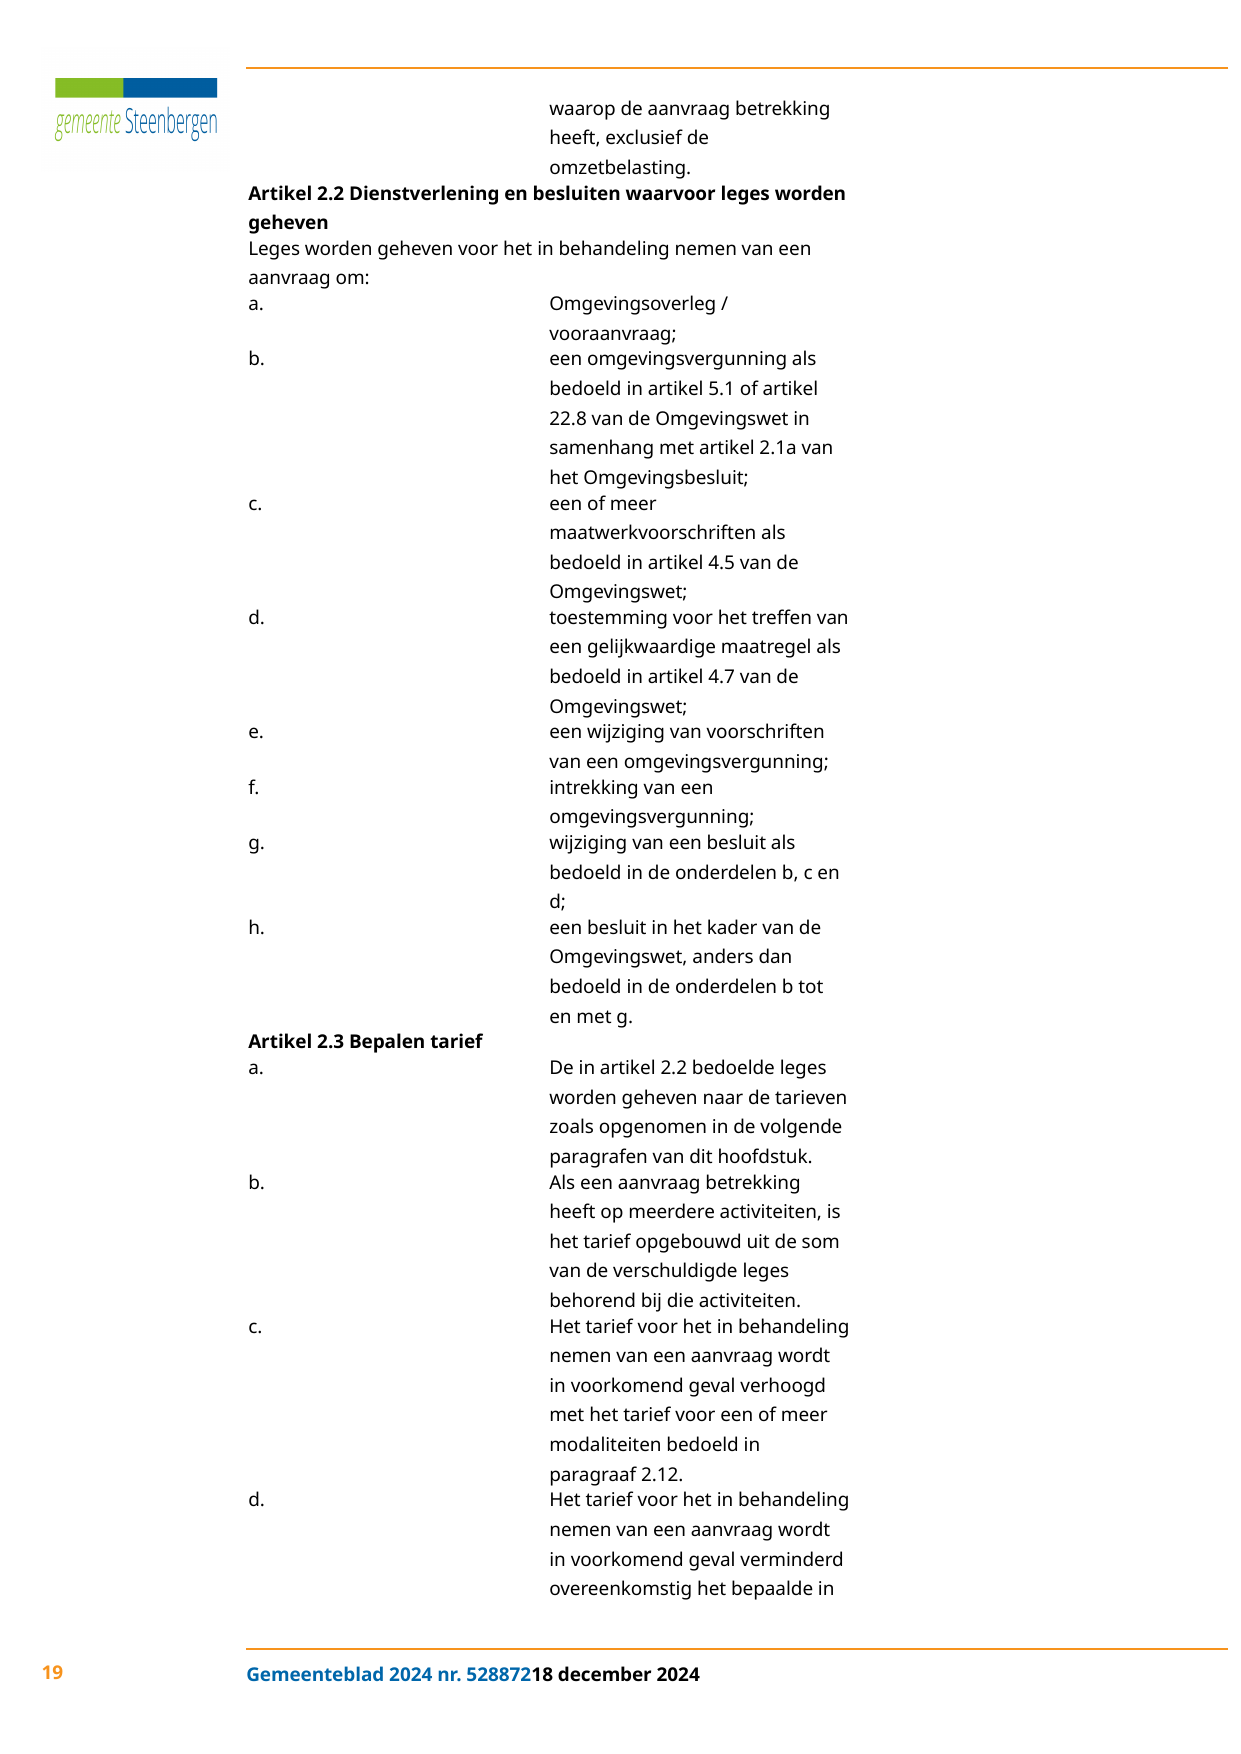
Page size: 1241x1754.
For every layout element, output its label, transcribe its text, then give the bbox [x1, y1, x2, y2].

table_cell Het tarief voor het in behandeling nemen van een aanvraag wordt in voorkomend geval verminderd overeenkomstig het bepaalde in [549, 1487, 850, 1601]
table_cell een of meer maatwerkvoorschriften als bedoeld in artikel 4.5 van de Omgevingswet; [549, 490, 850, 604]
table_cell intrekking van een omgevingsvergunning; [549, 774, 850, 829]
table_cell [850, 774, 1152, 829]
table_cell [850, 829, 1152, 914]
table_cell Leges worden geheven voor het in behandeling nemen van een aanvraag om: [248, 235, 850, 290]
table_cell waarop de aanvraag betrekking heeft, exclusief de omzetbelasting. [549, 95, 850, 180]
table_cell [850, 95, 1152, 180]
table_cell e. [248, 719, 549, 774]
table_cell [850, 914, 1152, 1029]
table_cell [850, 346, 1152, 490]
picture [41, 47, 231, 172]
table_cell een wijziging van voorschriften van een omgevingsvergunning; [549, 719, 850, 774]
table_cell b. [248, 346, 549, 490]
table_cell h. [248, 914, 549, 1029]
table_cell een besluit in het kader van de Omgevingswet, anders dan bedoeld in de onderdelen b tot en met g. [549, 914, 850, 1029]
table_cell g. [248, 829, 549, 914]
table_cell De in artikel 2.2 bedoelde leges worden geheven naar de tarieven zoals opgenomen in de volgende paragrafen van dit hoofdstuk. [549, 1054, 850, 1169]
table_cell toestemming voor het treffen van een gelijkwaardige maatregel als bedoeld in artikel 4.7 van de Omgevingswet; [549, 604, 850, 719]
table_cell a. [248, 290, 549, 346]
table_cell a. [248, 1054, 549, 1169]
table_cell [850, 1169, 1152, 1313]
table_cell [850, 490, 1152, 604]
table_cell c. [248, 1313, 549, 1487]
table_cell d. [248, 604, 549, 719]
table_cell [248, 95, 549, 180]
table_cell Het tarief voor het in behandeling nemen van een aanvraag wordt in voorkomend geval verhoogd met het tarief voor een of meer modaliteiten bedoeld in paragraaf 2.12. [549, 1313, 850, 1487]
table_cell [850, 290, 1152, 346]
table_cell b. [248, 1169, 549, 1313]
table_cell [850, 1313, 1152, 1487]
table_cell [850, 180, 1152, 235]
table_cell Omgevingsoverleg / vooraanvraag; [549, 290, 850, 346]
table_cell [850, 235, 1152, 290]
table_cell f. [248, 774, 549, 829]
table_cell Artikel 2.3 Bepalen tarief [248, 1029, 850, 1054]
table_cell Als een aanvraag betrekking heeft op meerdere activiteiten, is het tarief opgebouwd uit de som van de verschuldigde leges behorend bij die activiteiten. [549, 1169, 850, 1313]
table_cell wijziging van een besluit als bedoeld in de onderdelen b, c en d; [549, 829, 850, 914]
table_cell [850, 1487, 1152, 1601]
table_cell c. [248, 490, 549, 604]
table_cell Artikel 2.2 Dienstverlening en besluiten waarvoor leges worden geheven [248, 180, 850, 235]
table_cell [850, 719, 1152, 774]
table_cell een omgevingsvergunning als bedoeld in artikel 5.1 of artikel 22.8 van de Omgevingswet in samenhang met artikel 2.1a van het Omgevingsbesluit; [549, 346, 850, 490]
table_cell [850, 604, 1152, 719]
table_cell [850, 1054, 1152, 1169]
table_cell d. [248, 1487, 549, 1601]
table_cell [850, 1029, 1152, 1054]
